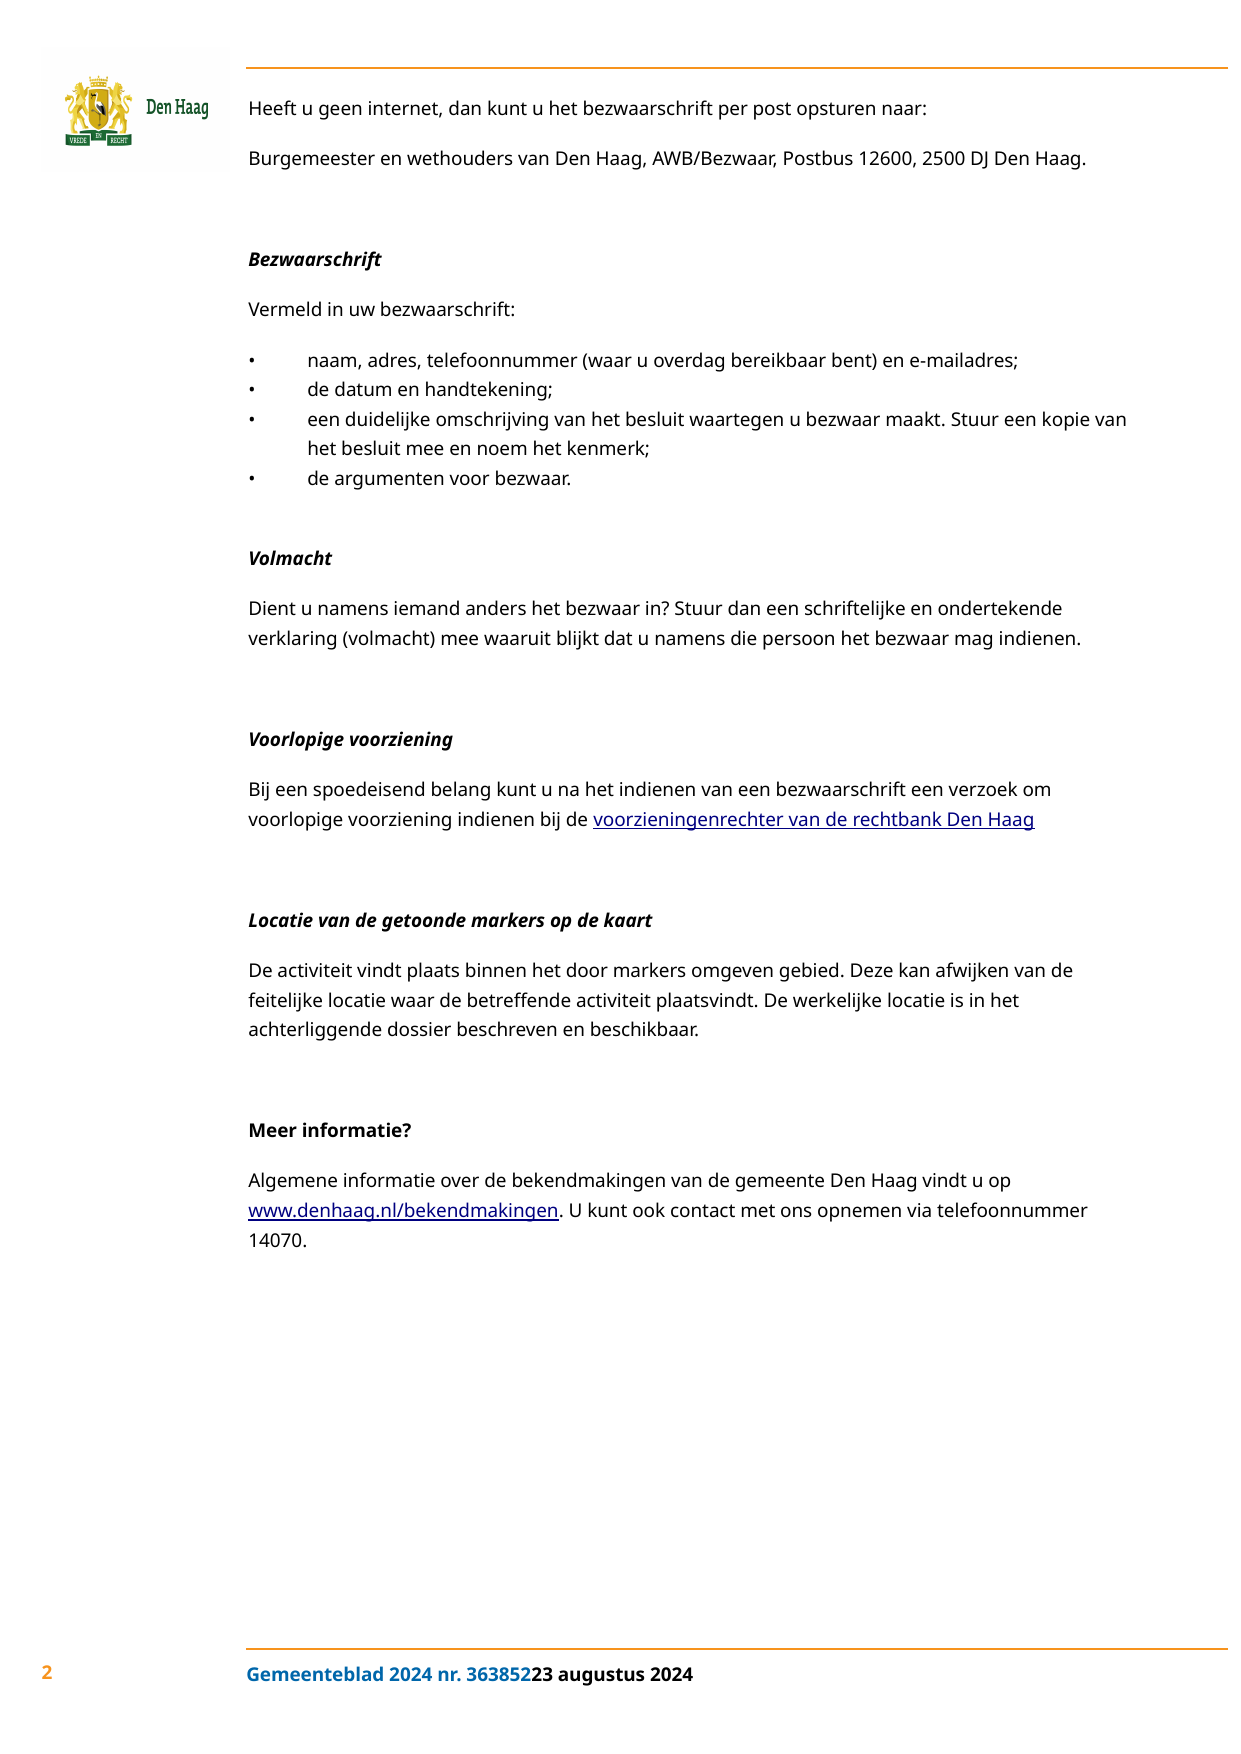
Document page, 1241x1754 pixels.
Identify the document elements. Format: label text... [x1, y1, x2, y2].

text Algemene informatie over de bekendmakingen van de gemeente Den Haag vindt u op www.denhaag.nl/bekendmakingen. U kunt ook contact met ons opnemen via telefoonnummer 14070. [248, 1168, 1152, 1253]
list de argumenten voor bezwaar. [248, 465, 1152, 491]
picture [41, 47, 231, 172]
list naam, adres, telefoonnummer (waar u overdag bereikbaar bent) en e-mailadres; [248, 347, 1152, 373]
text Bij een spoedeisend belang kunt u na het indienen van een bezwaarschrift een verzoek om voorlopige voorziening indienen bij de voorzieningenrechter van de rechtbank Den Haag [248, 776, 1152, 832]
text Volmacht [248, 545, 1152, 571]
text De activiteit vindt plaats binnen het door markers omgeven gebied. Deze kan afwijken van de feitelijke locatie waar de betreffende activiteit plaatsvindt. De werkelijke locatie is in het achterliggende dossier beschreven en beschikbaar. [248, 957, 1152, 1042]
text Meer informatie? [248, 1117, 1152, 1143]
text Heeft u geen internet, dan kunt u het bezwaarschrift per post opsturen naar: [248, 95, 1152, 121]
text Voorlopige voorziening [248, 726, 1152, 752]
text Burgemeester en wethouders van Den Haag, AWB/Bezwaar, Postbus 12600, 2500 DJ Den Haag. [248, 145, 1152, 171]
text Bezwaarschrift [248, 246, 1152, 272]
list een duidelijke omschrijving van het besluit waartegen u bezwaar maakt. Stuur een kopie van het besluit mee en noem het kenmerk; [248, 406, 1152, 461]
text Dient u namens iemand anders het bezwaar in? Stuur dan een schriftelijke en ondertekende verklaring (volmacht) mee waaruit blijkt dat u namens die persoon het bezwaar mag indienen. [248, 596, 1152, 651]
text Locatie van de getoonde markers op de kaart [248, 907, 1152, 933]
text Vermeld in uw bezwaarschrift: [248, 296, 1152, 322]
list de datum en handtekening; [248, 376, 1152, 402]
